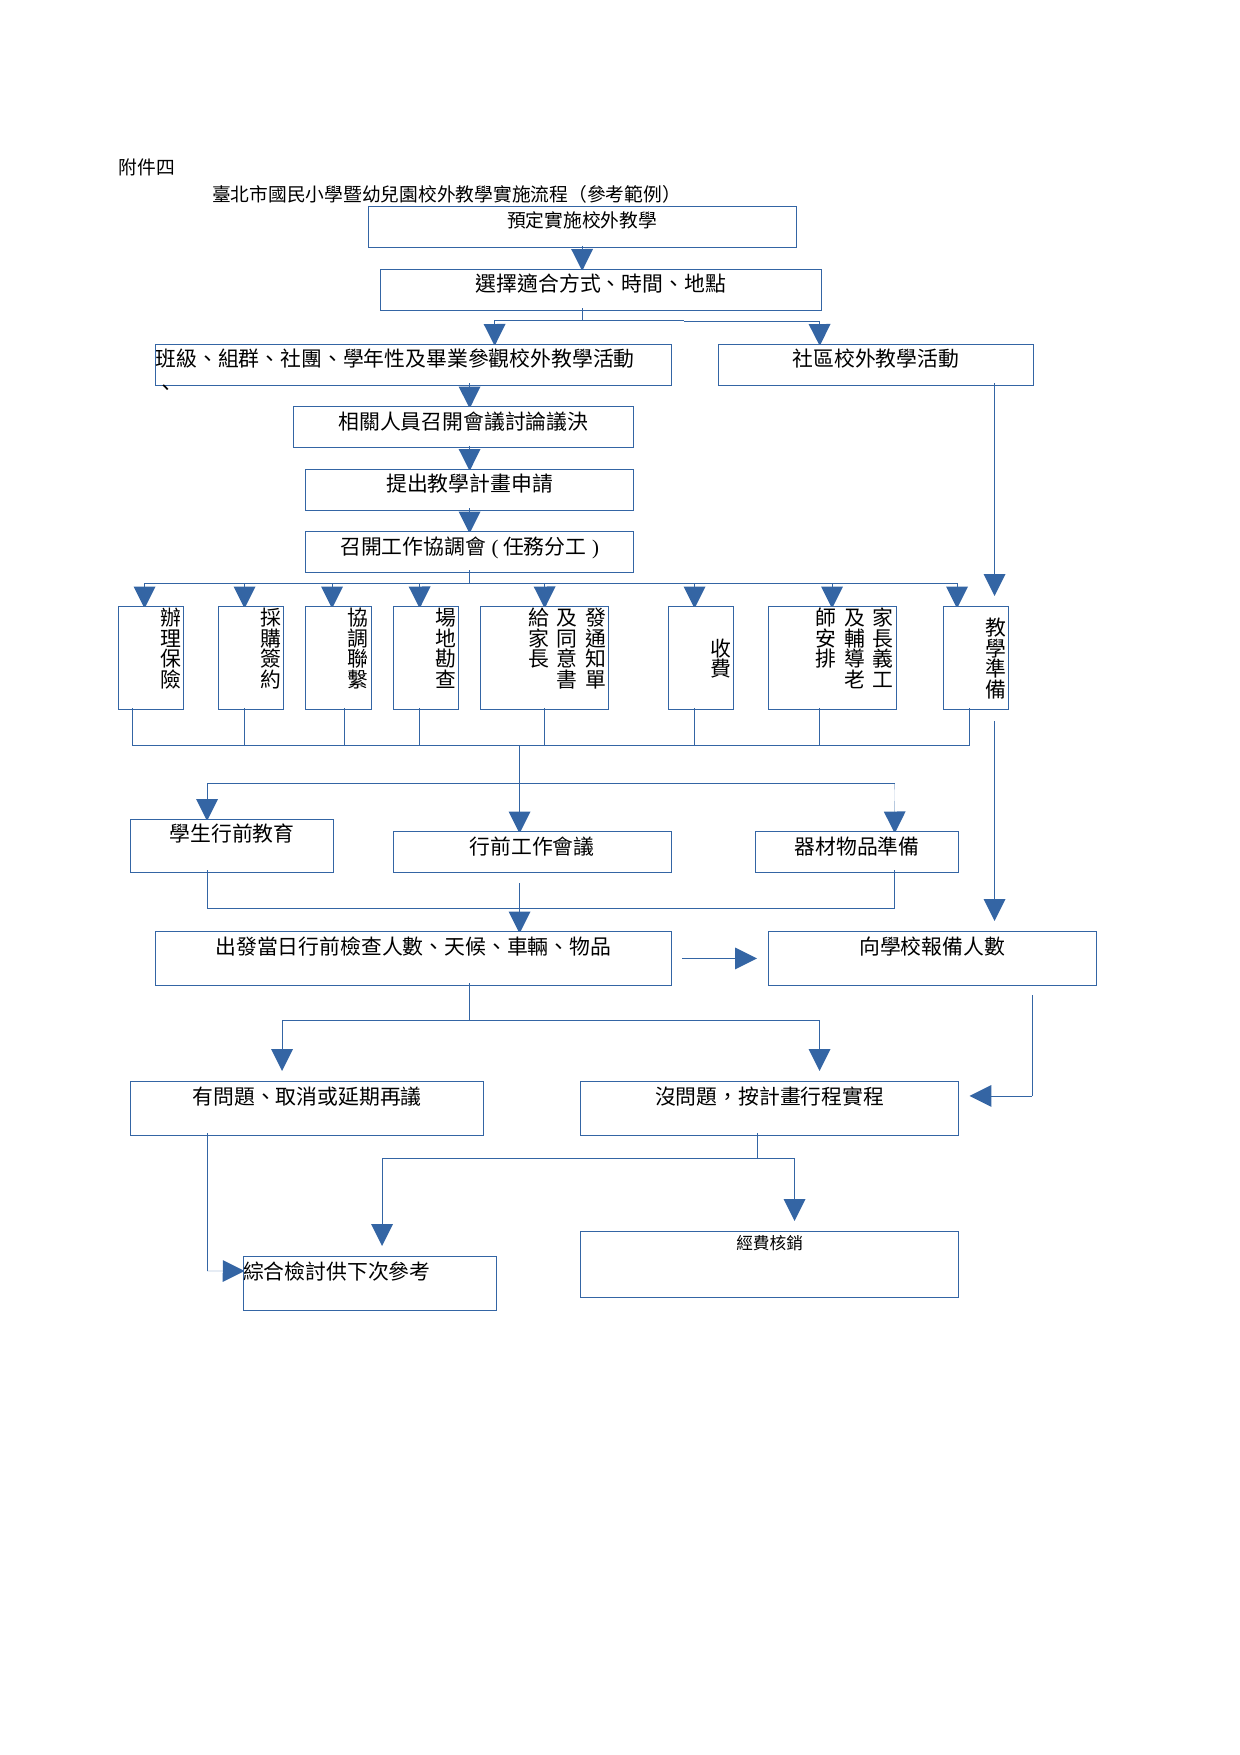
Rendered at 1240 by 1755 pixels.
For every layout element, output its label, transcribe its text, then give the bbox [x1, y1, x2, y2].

text 臺北市國民小學暨幼兒園校外教學實施流程（參考範例） [118, 180, 1121, 207]
text 附件四 [118, 150, 1121, 180]
